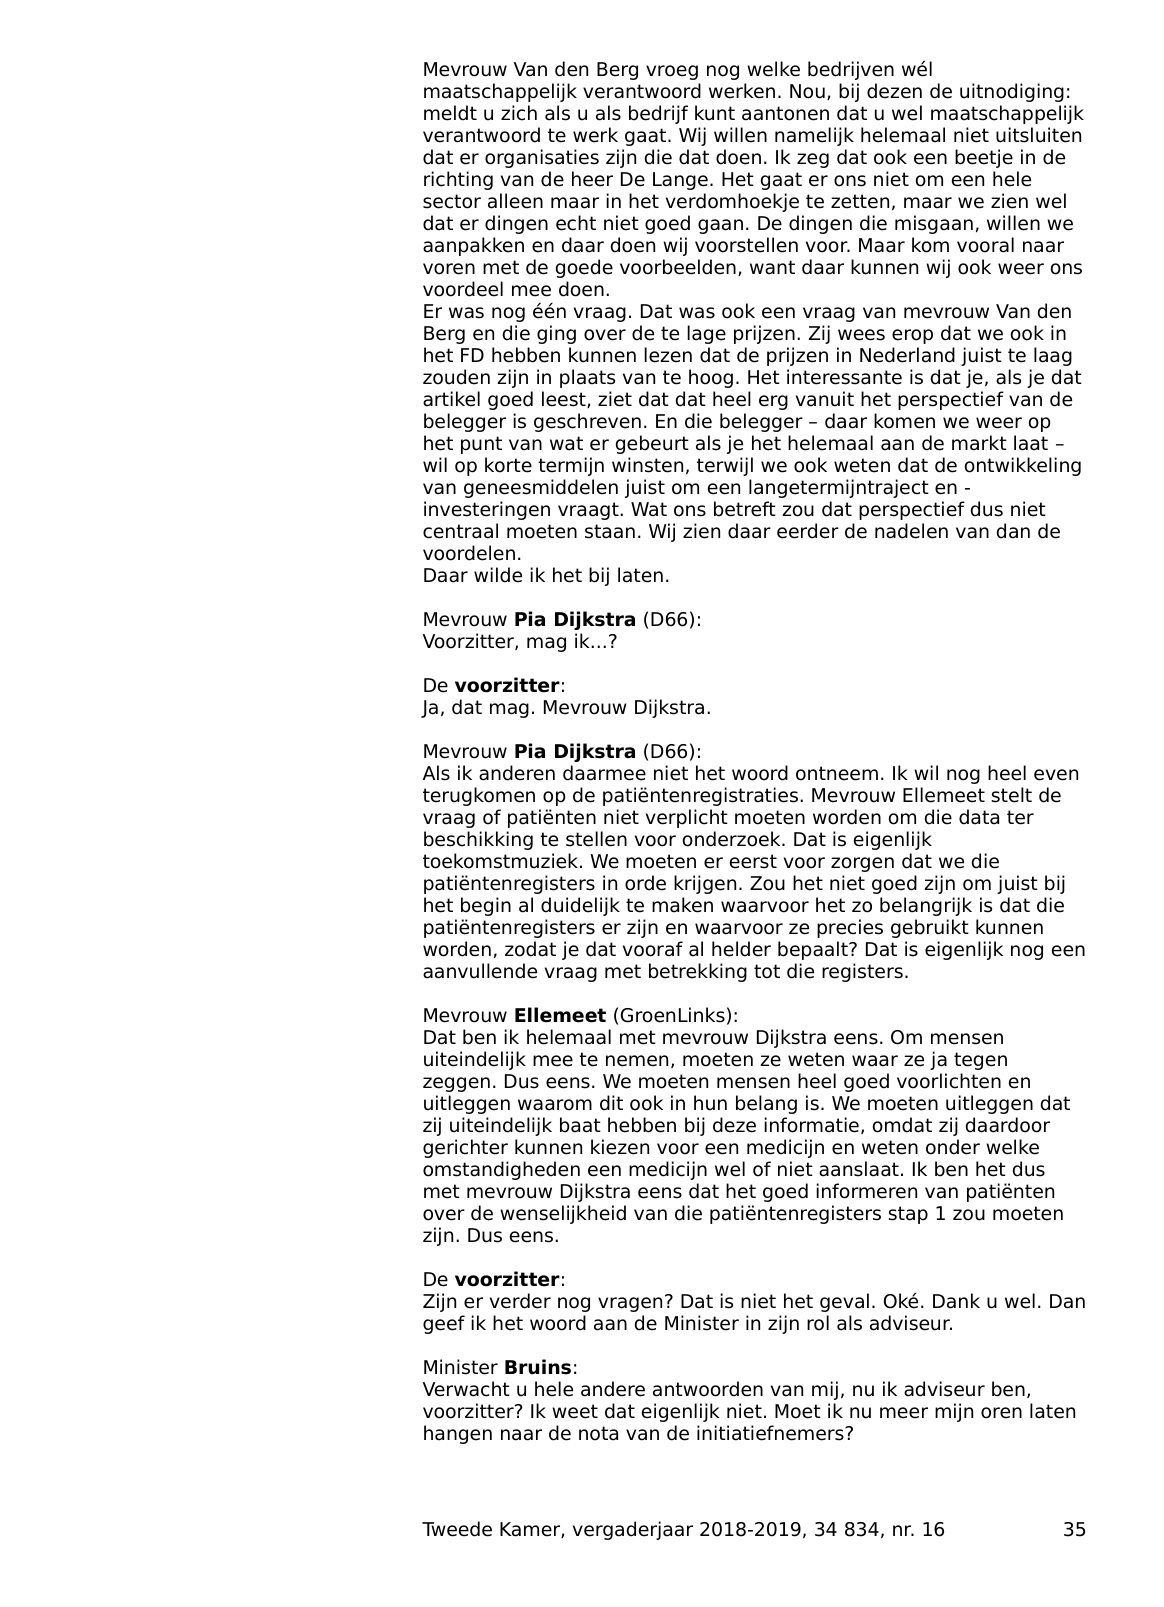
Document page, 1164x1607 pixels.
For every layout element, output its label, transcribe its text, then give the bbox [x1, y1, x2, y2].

text Mevrouw Pia Dijkstra (D66): [422, 741, 1087, 763]
text Voorzitter, mag ik...? [422, 631, 1087, 653]
text Minister Bruins: [422, 1357, 1087, 1379]
text Mevrouw Ellemeet (GroenLinks): [422, 1005, 1087, 1027]
text De voorzitter: [422, 1269, 1087, 1291]
text De voorzitter: [422, 675, 1087, 697]
text Mevrouw Van den Berg vroeg nog welke bedrijven wél maatschappelijk verantwoord werken. Nou, bij dezen de uitnodiging: meldt u zich als u als bedrijf kunt aantonen dat u wel maatschappelijk verantwoord te werk gaat. Wij willen namelijk helemaal niet uitsluiten dat er organisaties zijn die dat doen. Ik zeg dat ook een beetje in de richting van de heer De Lange. Het gaat er ons niet om een hele sector alleen maar in het verdomhoekje te zetten, maar we zien wel dat er dingen echt niet goed gaan. De dingen die misgaan, willen we aanpakken en daar doen wij voorstellen voor. Maar kom vooral naar voren met de goede voorbeelden, want daar kunnen wij ook weer ons voordeel mee doen. [422, 59, 1087, 301]
text Als ik anderen daarmee niet het woord ontneem. Ik wil nog heel even terugkomen op de patiëntenregistraties. Mevrouw Ellemeet stelt de vraag of patiënten niet verplicht moeten worden om die data ter beschikking te stellen voor onderzoek. Dat is eigenlijk toekomstmuziek. We moeten er eerst voor zorgen dat we die patiëntenregisters in orde krijgen. Zou het niet goed zijn om juist bij het begin al duidelijk te maken waarvoor het zo belangrijk is dat die patiëntenregisters er zijn en waarvoor ze precies gebruikt kunnen worden, zodat je dat vooraf al helder bepaalt? Dat is eigenlijk nog een aanvullende vraag met betrekking tot die registers. [422, 763, 1087, 983]
text Mevrouw Pia Dijkstra (D66): [422, 609, 1087, 631]
text Ja, dat mag. Mevrouw Dijkstra. [422, 697, 1087, 719]
text Verwacht u hele andere antwoorden van mij, nu ik adviseur ben, voorzitter? Ik weet dat eigenlijk niet. Moet ik nu meer mijn oren laten hangen naar de nota van de initiatiefnemers? [422, 1379, 1087, 1445]
text Er was nog één vraag. Dat was ook een vraag van mevrouw Van den Berg en die ging over de te lage prijzen. Zij wees erop dat we ook in het FD hebben kunnen lezen dat de prijzen in Nederland juist te laag zouden zijn in plaats van te hoog. Het interessante is dat je, als je dat artikel goed leest, ziet dat dat heel erg vanuit het perspectief van de belegger is geschreven. En die belegger – daar komen we weer op het punt van wat er gebeurt als je het helemaal aan de markt laat – wil op korte termijn winsten, terwijl we ook weten dat de ontwikkeling van geneesmiddelen juist om een langetermijntraject en -investeringen vraagt. Wat ons betreft zou dat perspectief dus niet centraal moeten staan. Wij zien daar eerder de nadelen van dan de voordelen. [422, 301, 1087, 564]
text Dat ben ik helemaal met mevrouw Dijkstra eens. Om mensen uiteindelijk mee te nemen, moeten ze weten waar ze ja tegen zeggen. Dus eens. We moeten mensen heel goed voorlichten en uitleggen waarom dit ook in hun belang is. We moeten uitleggen dat zij uiteindelijk baat hebben bij deze informatie, omdat zij daardoor gerichter kunnen kiezen voor een medicijn en weten onder welke omstandigheden een medicijn wel of niet aanslaat. Ik ben het dus met mevrouw Dijkstra eens dat het goed informeren van patiënten over de wenselijkheid van die patiëntenregisters stap 1 zou moeten zijn. Dus eens. [422, 1027, 1087, 1247]
text Zijn er verder nog vragen? Dat is niet het geval. Oké. Dank u wel. Dan geef ik het woord aan de Minister in zijn rol als adviseur. [422, 1291, 1087, 1335]
text Daar wilde ik het bij laten. [422, 564, 1087, 587]
